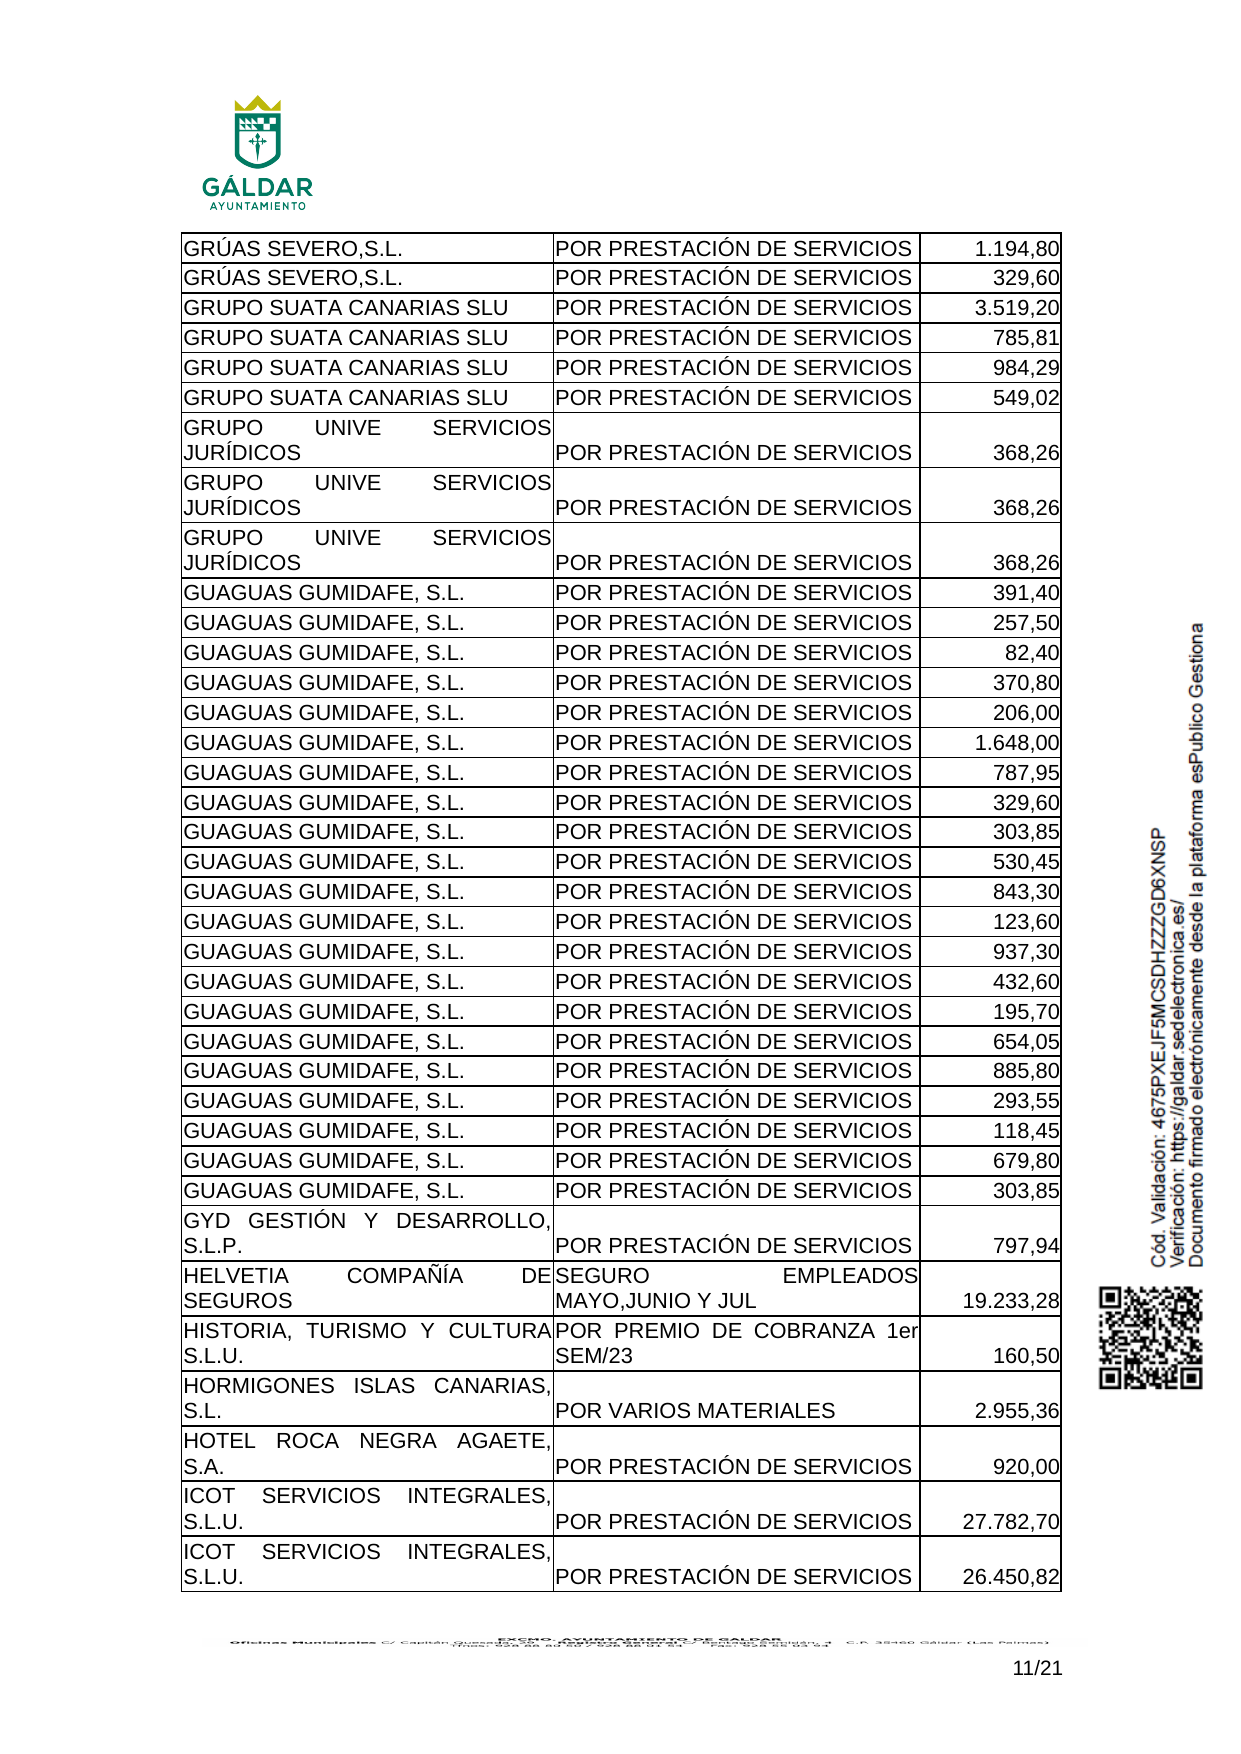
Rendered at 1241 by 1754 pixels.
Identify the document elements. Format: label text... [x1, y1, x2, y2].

table_cell GUAGUAS GUMIDAFE, S.L. [182, 579, 553, 607]
table_cell POR PRESTACIÓN DE SERVICIOS [554, 264, 919, 292]
table_cell GUAGUAS GUMIDAFE, S.L. [182, 728, 553, 756]
table_cell 123,60 [921, 907, 1060, 936]
table_cell POR PRESTACIÓN DE SERVICIOS [554, 608, 919, 637]
table_cell POR PRESTACIÓN DE SERVICIOS [554, 353, 919, 382]
table_cell 160,50 [921, 1317, 1060, 1370]
table_cell 303,85 [921, 1177, 1060, 1205]
table_cell 329,60 [921, 264, 1060, 292]
table_cell POR PRESTACIÓN DE SERVICIOS [554, 698, 919, 726]
table_cell POR PRESTACIÓN DE SERVICIOS [554, 668, 919, 697]
table_cell 785,81 [921, 324, 1060, 352]
table_cell 82,40 [921, 638, 1060, 667]
table_cell GRUPO UNIVE SERVICIOS JURÍDICOS [182, 523, 553, 577]
picture [232, 1638, 1058, 1647]
table_cell GRUPO UNIVE SERVICIOS JURÍDICOS [182, 413, 553, 467]
table_cell POR PRESTACIÓN DE SERVICIOS [554, 523, 919, 577]
table_cell GUAGUAS GUMIDAFE, S.L. [182, 638, 553, 667]
table_cell GUAGUAS GUMIDAFE, S.L. [182, 848, 553, 876]
table_cell GUAGUAS GUMIDAFE, S.L. [182, 1117, 553, 1145]
table_cell POR PRESTACIÓN DE SERVICIOS [554, 383, 919, 412]
table_cell GUAGUAS GUMIDAFE, S.L. [182, 1057, 553, 1085]
table_cell 368,26 [921, 413, 1060, 467]
table_cell GRÚAS SEVERO,S.L. [182, 234, 553, 262]
table_cell GYD GESTIÓN Y DESARROLLO, S.L.P. [182, 1206, 553, 1260]
table_cell POR PRESTACIÓN DE SERVICIOS [554, 728, 919, 756]
table_cell 368,26 [921, 523, 1060, 577]
table_cell GUAGUAS GUMIDAFE, S.L. [182, 1027, 553, 1055]
table_cell 1.194,80 [921, 234, 1060, 262]
table_cell POR PRESTACIÓN DE SERVICIOS [554, 1057, 919, 1085]
table_cell GUAGUAS GUMIDAFE, S.L. [182, 698, 553, 726]
table_cell 391,40 [921, 579, 1060, 607]
table_cell 654,05 [921, 1027, 1060, 1055]
table_cell 19.233,28 [921, 1262, 1060, 1315]
table_cell POR PRESTACIÓN DE SERVICIOS [554, 1537, 919, 1591]
table_cell GUAGUAS GUMIDAFE, S.L. [182, 967, 553, 996]
table_cell GUAGUAS GUMIDAFE, S.L. [182, 878, 553, 906]
table_cell GRUPO UNIVE SERVICIOS JURÍDICOS [182, 468, 553, 522]
table_cell ICOT SERVICIOS INTEGRALES, S.L.U. [182, 1537, 553, 1591]
table_cell GUAGUAS GUMIDAFE, S.L. [182, 1147, 553, 1175]
table_cell 206,00 [921, 698, 1060, 726]
table_cell POR PRESTACIÓN DE SERVICIOS [554, 234, 919, 262]
table_cell GUAGUAS GUMIDAFE, S.L. [182, 788, 553, 816]
table_cell GRUPO SUATA CANARIAS SLU [182, 324, 553, 352]
table_cell 843,30 [921, 878, 1060, 906]
table_cell POR PRESTACIÓN DE SERVICIOS [554, 324, 919, 352]
table_cell POR PRESTACIÓN DE SERVICIOS [554, 1117, 919, 1145]
table_cell 368,26 [921, 468, 1060, 522]
table_cell POR PRESTACIÓN DE SERVICIOS [554, 788, 919, 816]
table_cell GUAGUAS GUMIDAFE, S.L. [182, 1177, 553, 1205]
table_cell POR PRESTACIÓN DE SERVICIOS [554, 468, 919, 522]
table_cell 303,85 [921, 818, 1060, 846]
table_cell GUAGUAS GUMIDAFE, S.L. [182, 818, 553, 846]
table_cell GUAGUAS GUMIDAFE, S.L. [182, 608, 553, 637]
table_cell HOTEL ROCA NEGRA AGAETE, S.A. [182, 1427, 553, 1480]
table_cell 530,45 [921, 848, 1060, 876]
table_cell 787,95 [921, 758, 1060, 786]
table_cell HORMIGONES ISLAS CANARIAS, S.L. [182, 1372, 553, 1425]
table_cell 984,29 [921, 353, 1060, 382]
table_cell POR PRESTACIÓN DE SERVICIOS [554, 818, 919, 846]
table_cell SEGURO EMPLEADOS MAYO,JUNIO Y JUL [554, 1262, 919, 1315]
table_cell POR PRESTACIÓN DE SERVICIOS [554, 967, 919, 996]
table_cell POR PRESTACIÓN DE SERVICIOS [554, 579, 919, 607]
table_cell POR PRESTACIÓN DE SERVICIOS [554, 1206, 919, 1260]
table_cell 885,80 [921, 1057, 1060, 1085]
table_cell 26.450,82 [921, 1537, 1060, 1591]
table_cell POR PRESTACIÓN DE SERVICIOS [554, 1177, 919, 1205]
table_cell 432,60 [921, 967, 1060, 996]
table_cell 293,55 [921, 1087, 1060, 1115]
table_cell 679,80 [921, 1147, 1060, 1175]
table_cell POR PRESTACIÓN DE SERVICIOS [554, 413, 919, 467]
table_cell GUAGUAS GUMIDAFE, S.L. [182, 937, 553, 966]
table_cell POR PRESTACIÓN DE SERVICIOS [554, 294, 919, 322]
table_cell POR PRESTACIÓN DE SERVICIOS [554, 878, 919, 906]
table_cell GUAGUAS GUMIDAFE, S.L. [182, 758, 553, 786]
table_cell POR PRESTACIÓN DE SERVICIOS [554, 1427, 919, 1480]
table_cell 549,02 [921, 383, 1060, 412]
table_cell POR PRESTACIÓN DE SERVICIOS [554, 1087, 919, 1115]
table_cell 2.955,36 [921, 1372, 1060, 1425]
table_cell 195,70 [921, 997, 1060, 1025]
table_cell POR PRESTACIÓN DE SERVICIOS [554, 997, 919, 1025]
table_cell POR PRESTACIÓN DE SERVICIOS [554, 1147, 919, 1175]
table_cell 370,80 [921, 668, 1060, 697]
table_cell GUAGUAS GUMIDAFE, S.L. [182, 668, 553, 697]
table_cell ICOT SERVICIOS INTEGRALES, S.L.U. [182, 1482, 553, 1535]
table_cell GUAGUAS GUMIDAFE, S.L. [182, 997, 553, 1025]
table_cell 118,45 [921, 1117, 1060, 1145]
table_cell POR PRESTACIÓN DE SERVICIOS [554, 848, 919, 876]
table_cell 920,00 [921, 1427, 1060, 1480]
table_cell POR VARIOS MATERIALES [554, 1372, 919, 1425]
table_cell 797,94 [921, 1206, 1060, 1260]
table_cell POR PRESTACIÓN DE SERVICIOS [554, 937, 919, 966]
table_cell GUAGUAS GUMIDAFE, S.L. [182, 907, 553, 936]
table_cell GRUPO SUATA CANARIAS SLU [182, 353, 553, 382]
table_cell 937,30 [921, 937, 1060, 966]
table_cell POR PRESTACIÓN DE SERVICIOS [554, 758, 919, 786]
table_cell GRÚAS SEVERO,S.L. [182, 264, 553, 292]
table_cell POR PRESTACIÓN DE SERVICIOS [554, 638, 919, 667]
picture [1095, 618, 1208, 1393]
table_cell GUAGUAS GUMIDAFE, S.L. [182, 1087, 553, 1115]
table_cell 329,60 [921, 788, 1060, 816]
table_cell POR PRESTACIÓN DE SERVICIOS [554, 907, 919, 936]
table_cell GRUPO SUATA CANARIAS SLU [182, 294, 553, 322]
table_cell POR PRESTACIÓN DE SERVICIOS [554, 1027, 919, 1055]
table_cell 3.519,20 [921, 294, 1060, 322]
table_cell HELVETIA COMPAÑÍA DE SEGUROS [182, 1262, 553, 1315]
table_cell POR PRESTACIÓN DE SERVICIOS [554, 1482, 919, 1535]
table_cell 1.648,00 [921, 728, 1060, 756]
table_cell 257,50 [921, 608, 1060, 637]
table_cell 27.782,70 [921, 1482, 1060, 1535]
table_cell POR PREMIO DE COBRANZA 1er SEM/23 [554, 1317, 919, 1370]
table_cell GRUPO SUATA CANARIAS SLU [182, 383, 553, 412]
picture [183, 73, 331, 232]
table_cell HISTORIA, TURISMO Y CULTURA S.L.U. [182, 1317, 553, 1370]
